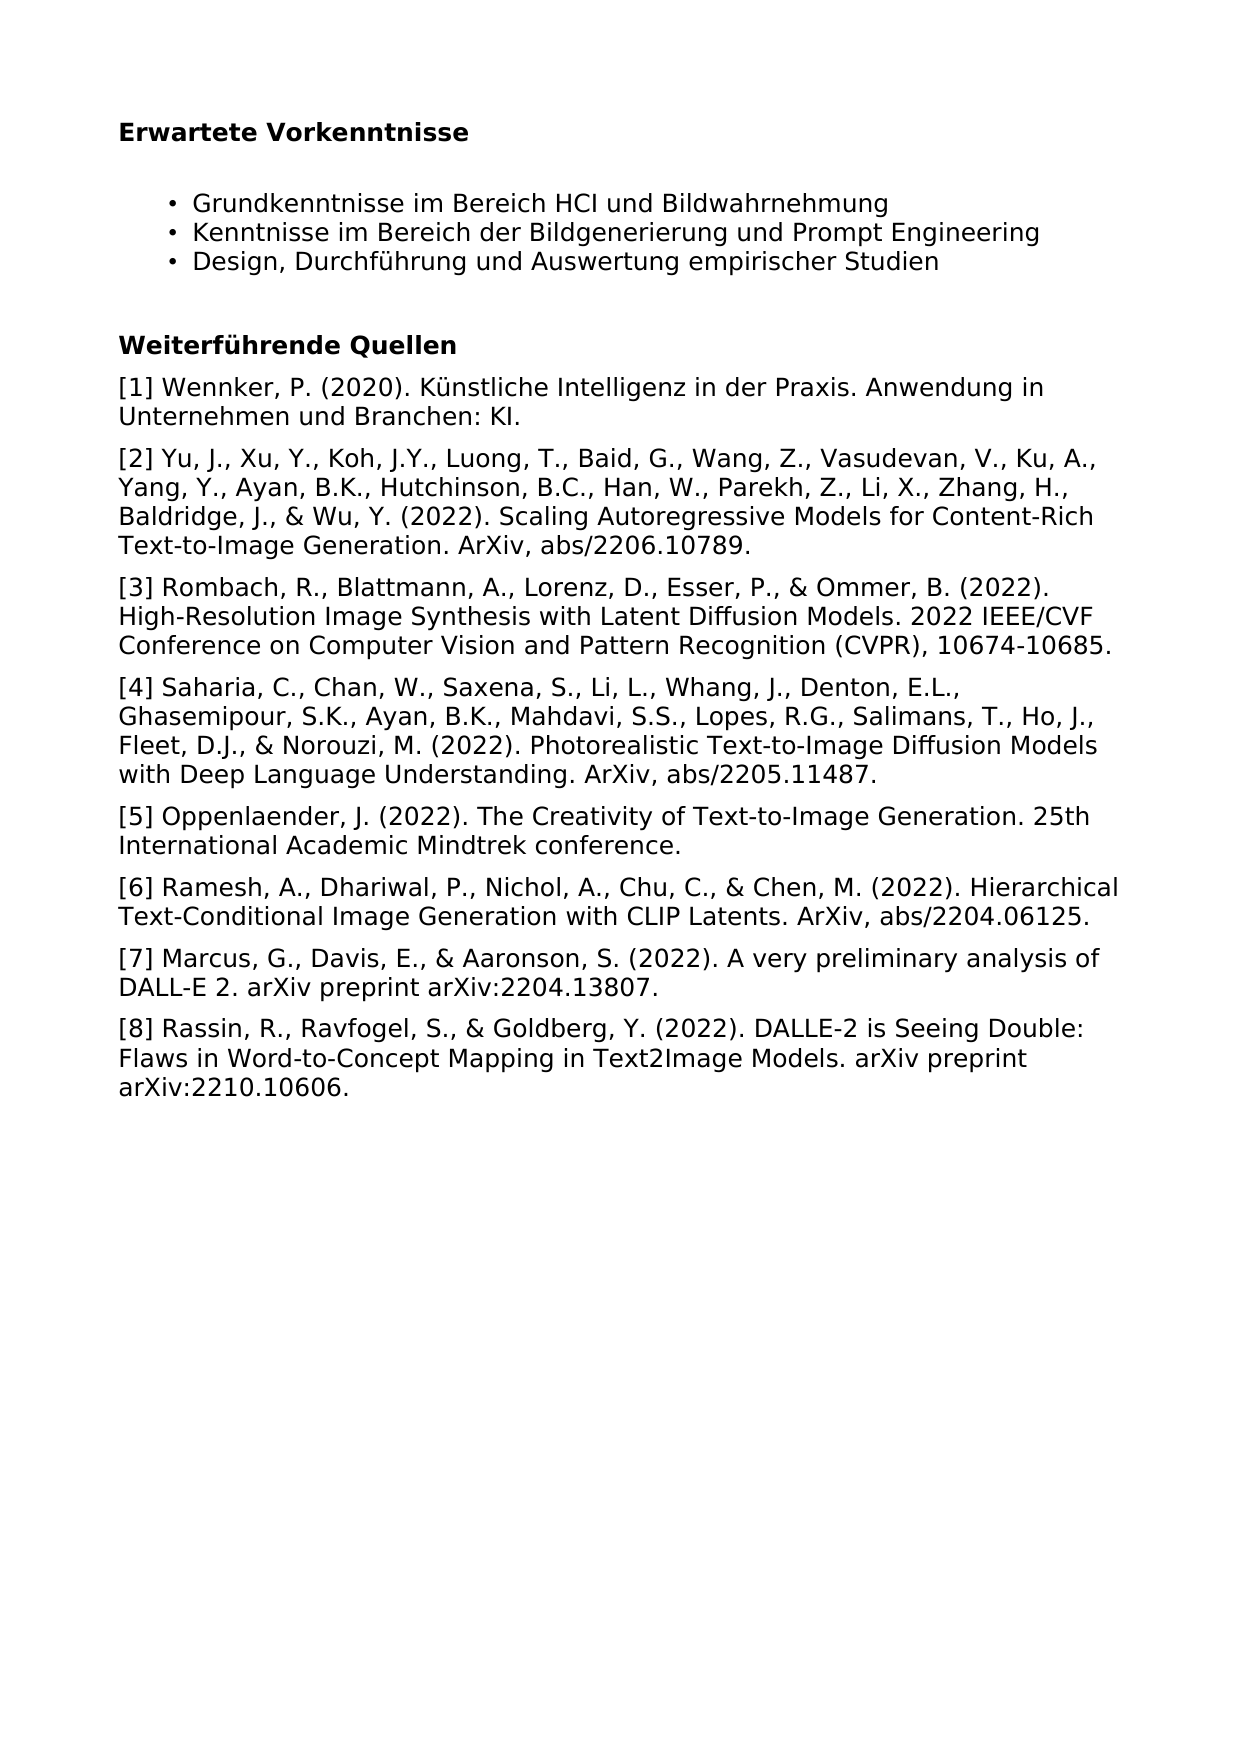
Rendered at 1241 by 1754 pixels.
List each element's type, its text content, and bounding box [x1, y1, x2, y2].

text [2] Yu, J., Xu, Y., Koh, J.Y., Luong, T., Baid, G., Wang, Z., Vasudevan, V., Ku, A., Yang, Y., Ayan, B.K., Hutchinson, B.C., Han, W., Parekh, Z., Li, X., Zhang, H., Baldridge, J., & Wu, Y. (2022). Scaling Autoregressive Models for Content-Rich Text-to-Image Generation. ArXiv, abs/2206.10789. [118, 444, 1122, 560]
text [7] Marcus, G., Davis, E., & Aaronson, S. (2022). A very preliminary analysis of DALL-E 2. arXiv preprint arXiv:2204.13807. [118, 944, 1122, 1002]
list Grundkenntnisse im Bereich HCI und Bildwahrnehmung [177, 189, 1122, 218]
text [5] Oppenlaender, J. (2022). The Creativity of Text-to-Image Generation. 25th International Academic Mindtrek conference. [118, 802, 1122, 860]
subtitle Weiterführende Quellen [118, 331, 1122, 360]
subtitle Erwartete Vorkenntnisse [118, 118, 1122, 147]
text [3] Rombach, R., Blattmann, A., Lorenz, D., Esser, P., & Ommer, B. (2022). High-Resolution Image Synthesis with Latent Diffusion Models. 2022 IEEE/CVF Conference on Computer Vision and Pattern Recognition (CVPR), 10674-10685. [118, 573, 1122, 660]
text [4] Saharia, C., Chan, W., Saxena, S., Li, L., Whang, J., Denton, E.L., Ghasemipour, S.K., Ayan, B.K., Mahdavi, S.S., Lopes, R.G., Salimans, T., Ho, J., Fleet, D.J., & Norouzi, M. (2022). Photorealistic Text-to-Image Diffusion Models with Deep Language Understanding. ArXiv, abs/2205.11487. [118, 673, 1122, 789]
text [6] Ramesh, A., Dhariwal, P., Nichol, A., Chu, C., & Chen, M. (2022). Hierarchical Text-Conditional Image Generation with CLIP Latents. ArXiv, abs/2204.06125. [118, 873, 1122, 931]
text [1] Wennker, P. (2020). Künstliche Intelligenz in der Praxis. Anwendung in Unternehmen und Branchen: KI. [118, 373, 1122, 431]
list Kenntnisse im Bereich der Bildgenerierung und Prompt Engineering [177, 218, 1122, 248]
list Design, Durchführung und Auswertung empirischer Studien [177, 248, 1122, 277]
text [8] Rassin, R., Ravfogel, S., & Goldberg, Y. (2022). DALLE-2 is Seeing Double: Flaws in Word-to-Concept Mapping in Text2Image Models. arXiv preprint arXiv:2210.10606. [118, 1014, 1122, 1102]
